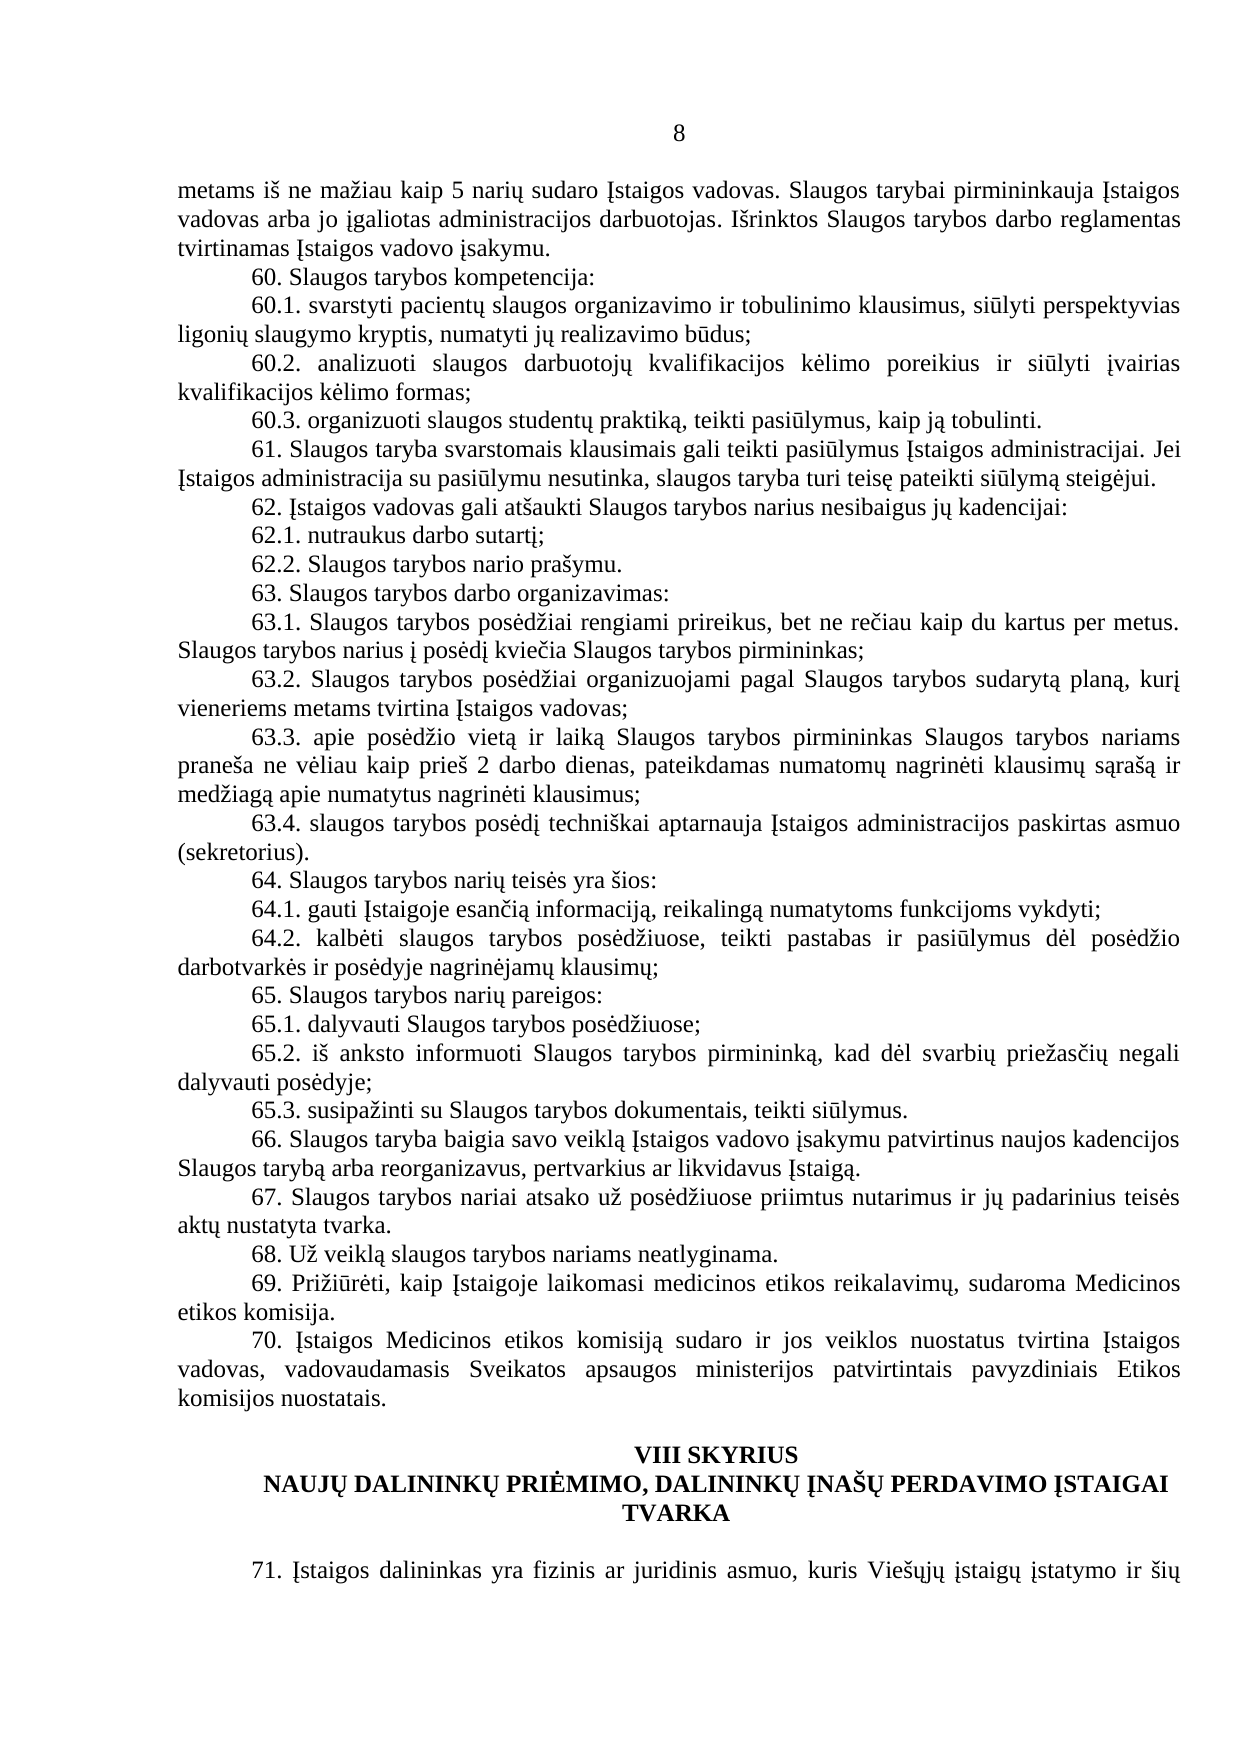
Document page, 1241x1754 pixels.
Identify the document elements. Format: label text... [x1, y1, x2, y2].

text metams iš ne mažiau kaip 5 narių sudaro Įstaigos vadovas. Slaugos tarybai pirmininkauja Įstaigos vadovas arba jo įgaliotas administracijos darbuotojas. Išrinktos Slaugos tarybos darbo reglamentas tvirtinamas Įstaigos vadovo įsakymu. [177, 176, 1181, 262]
text 65.2. iš anksto informuoti Slaugos tarybos pirmininką, kad dėl svarbių priežasčių negali dalyvauti posėdyje; [177, 1038, 1181, 1096]
text 63.3. apie posėdžio vietą ir laiką Slaugos tarybos pirmininkas Slaugos tarybos nariams praneša ne vėliau kaip prieš 2 darbo dienas, pateikdamas numatomų nagrinėti klausimų sąrašą ir medžiagą apie numatytus nagrinėti klausimus; [177, 722, 1181, 808]
text 63. Slaugos tarybos darbo organizavimas: [177, 578, 1181, 607]
text 71. Įstaigos dalininkas yra fizinis ar juridinis asmuo, kuris Viešųjų įstaigų įstatymo ir šių [177, 1556, 1181, 1584]
text 70. Įstaigos Medicinos etikos komisiją sudaro ir jos veiklos nuostatus tvirtina Įstaigos vadovas, vadovaudamasis Sveikatos apsaugos ministerijos patvirtintais pavyzdiniais Etikos komisijos nuostatais. [177, 1326, 1181, 1412]
text 65.1. dalyvauti Slaugos tarybos posėdžiuose; [177, 1009, 1181, 1038]
text 69. Prižiūrėti, kaip Įstaigoje laikomasi medicinos etikos reikalavimų, sudaroma Medicinos etikos komisija. [177, 1268, 1181, 1326]
text 68. Už veiklą slaugos tarybos nariams neatlyginama. [177, 1239, 1181, 1268]
text 64.2. kalbėti slaugos tarybos posėdžiuose, teikti pastabas ir pasiūlymus dėl posėdžio darbotvarkės ir posėdyje nagrinėjamų klausimų; [177, 923, 1181, 981]
text 63.4. slaugos tarybos posėdį techniškai aptarnauja Įstaigos administracijos paskirtas asmuo (sekretorius). [177, 808, 1181, 866]
text 65.3. susipažinti su Slaugos tarybos dokumentais, teikti siūlymus. [177, 1096, 1181, 1124]
text 64.1. gauti Įstaigoje esančią informaciją, reikalingą numatytoms funkcijoms vykdyti; [177, 894, 1181, 923]
text 63.1. Slaugos tarybos posėdžiai rengiami prireikus, bet ne rečiau kaip du kartus per metus. Slaugos tarybos narius į posėdį kviečia Slaugos tarybos pirmininkas; [177, 607, 1181, 664]
text 65. Slaugos tarybos narių pareigos: [177, 981, 1181, 1009]
text 60.3. organizuoti slaugos studentų praktiką, teikti pasiūlymus, kaip ją tobulinti. [177, 406, 1181, 434]
text VIII SKYRIUS [177, 1441, 1181, 1469]
text 66. Slaugos taryba baigia savo veiklą Įstaigos vadovo įsakymu patvirtinus naujos kadencijos Slaugos tarybą arba reorganizavus, pertvarkius ar likvidavus Įstaigą. [177, 1124, 1181, 1182]
text 60. Slaugos tarybos kompetencija: [177, 262, 1181, 291]
text 62.2. Slaugos tarybos nario prašymu. [177, 549, 1181, 578]
text 60.2. analizuoti slaugos darbuotojų kvalifikacijos kėlimo poreikius ir siūlyti įvairias kvalifikacijos kėlimo formas; [177, 348, 1181, 406]
text 60.1. svarstyti pacientų slaugos organizavimo ir tobulinimo klausimus, siūlyti perspektyvias ligonių slaugymo kryptis, numatyti jų realizavimo būdus; [177, 291, 1181, 348]
text 62.1. nutraukus darbo sutartį; [177, 521, 1181, 549]
text NAUJŲ DALININKŲ PRIĖMIMO, DALININKŲ ĮNAŠŲ PERDAVIMO ĮSTAIGAI TVARKA [177, 1469, 1181, 1527]
text 64. Slaugos tarybos narių teisės yra šios: [177, 866, 1181, 894]
text 62. Įstaigos vadovas gali atšaukti Slaugos tarybos narius nesibaigus jų kadencijai: [177, 492, 1181, 521]
text 63.2. Slaugos tarybos posėdžiai organizuojami pagal Slaugos tarybos sudarytą planą, kurį vieneriems metams tvirtina Įstaigos vadovas; [177, 664, 1181, 722]
text 67. Slaugos tarybos nariai atsako už posėdžiuose priimtus nutarimus ir jų padarinius teisės aktų nustatyta tvarka. [177, 1182, 1181, 1239]
text 61. Slaugos taryba svarstomais klausimais gali teikti pasiūlymus Įstaigos administracijai. Jei Įstaigos administracija su pasiūlymu nesutinka, slaugos taryba turi teisę pateikti siūlymą steigėjui. [177, 434, 1181, 492]
